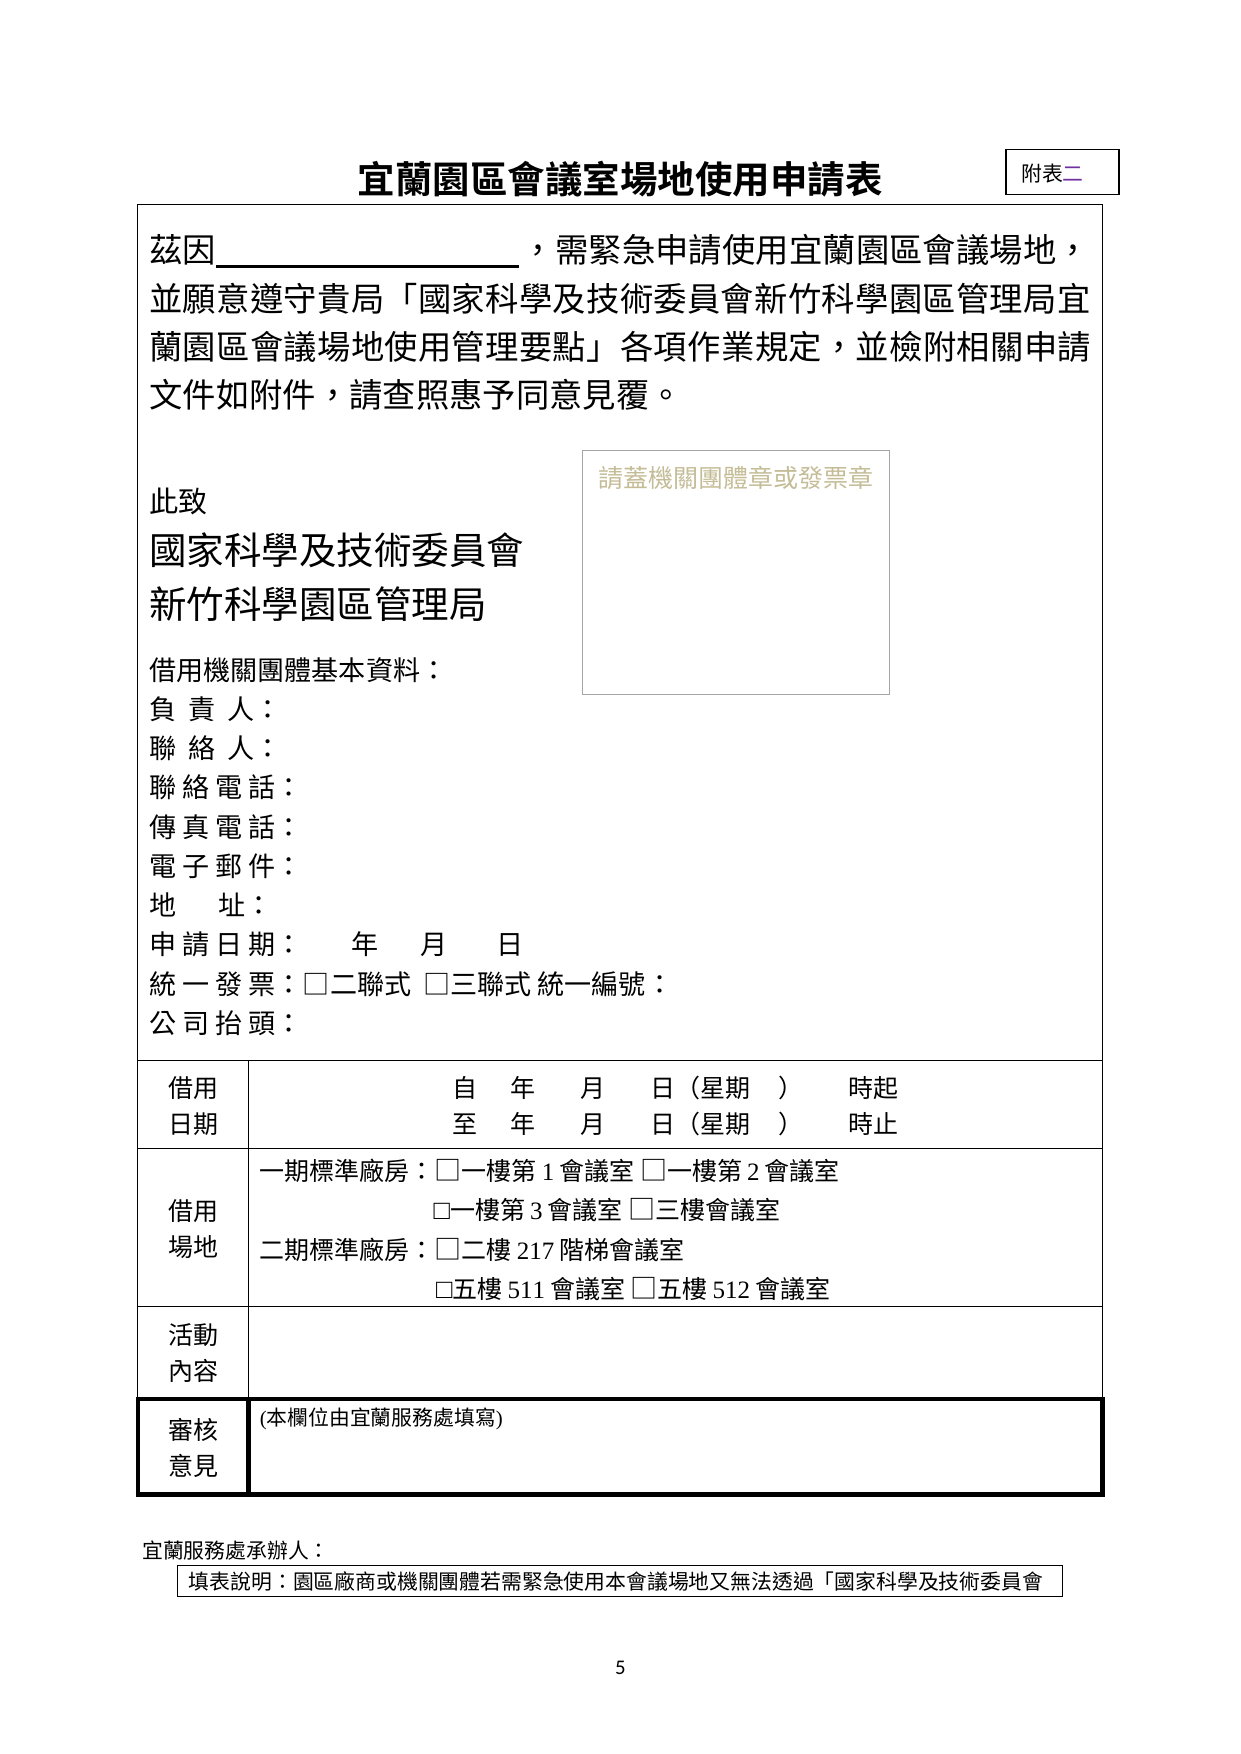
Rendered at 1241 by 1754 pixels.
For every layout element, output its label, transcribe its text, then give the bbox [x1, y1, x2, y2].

table_header 填表說明：園區廠商或機關團體若需緊急使用本會議場地又無法透過「國家科學及技術委員會 [178, 1566, 1062, 1596]
text 附表二 [1021, 157, 1104, 187]
table_header 茲因 ，需緊急申請使用宜蘭園區會議場地，並願意遵守貴局「國家科學及技術委員會新竹科學園區管理局宜蘭園區會議場地使用管理要點」各項作業規定，並檢附相關申請文件如附件，請查照惠予同意見覆。 此致 國家科學及技術委員會 新竹科學園區管理局 借用機關團體基本資料： 負 責 人： 聯 絡 人： 聯 絡 電 話： 傳 真 電 話： 電 子 郵 件： 地 址： 申 請 日 期： 年 月 日 統 一 發 票：□二聯式 □三聯式 統一編號： 公 司 抬 頭： [138, 205, 1102, 1060]
text 宜蘭園區會議室場地使用申請表 [112, 150, 1128, 204]
table_cell (本欄位由宜蘭服務處填寫) [251, 1401, 1100, 1492]
table_cell [249, 1307, 1102, 1397]
text 宜蘭服務處承辦人： [112, 1534, 1128, 1564]
table_cell 借用 日期 [138, 1061, 248, 1148]
table_cell 一期標準廠房：□一樓第1會議室 □一樓第2會議室 □一樓第3會議室 □三樓會議室 二期標準廠房：□二樓217階梯會議室 □五樓511會議室 □五樓512會議室 [249, 1149, 1102, 1306]
table_cell 自 年 月 日（星期 ） 時起 至 年 月 日（星期 ） 時止 [249, 1061, 1102, 1148]
table_cell 借用 場地 [138, 1149, 248, 1306]
table_cell 活動 內容 [138, 1307, 248, 1397]
table_cell 審核 意見 [140, 1401, 246, 1492]
